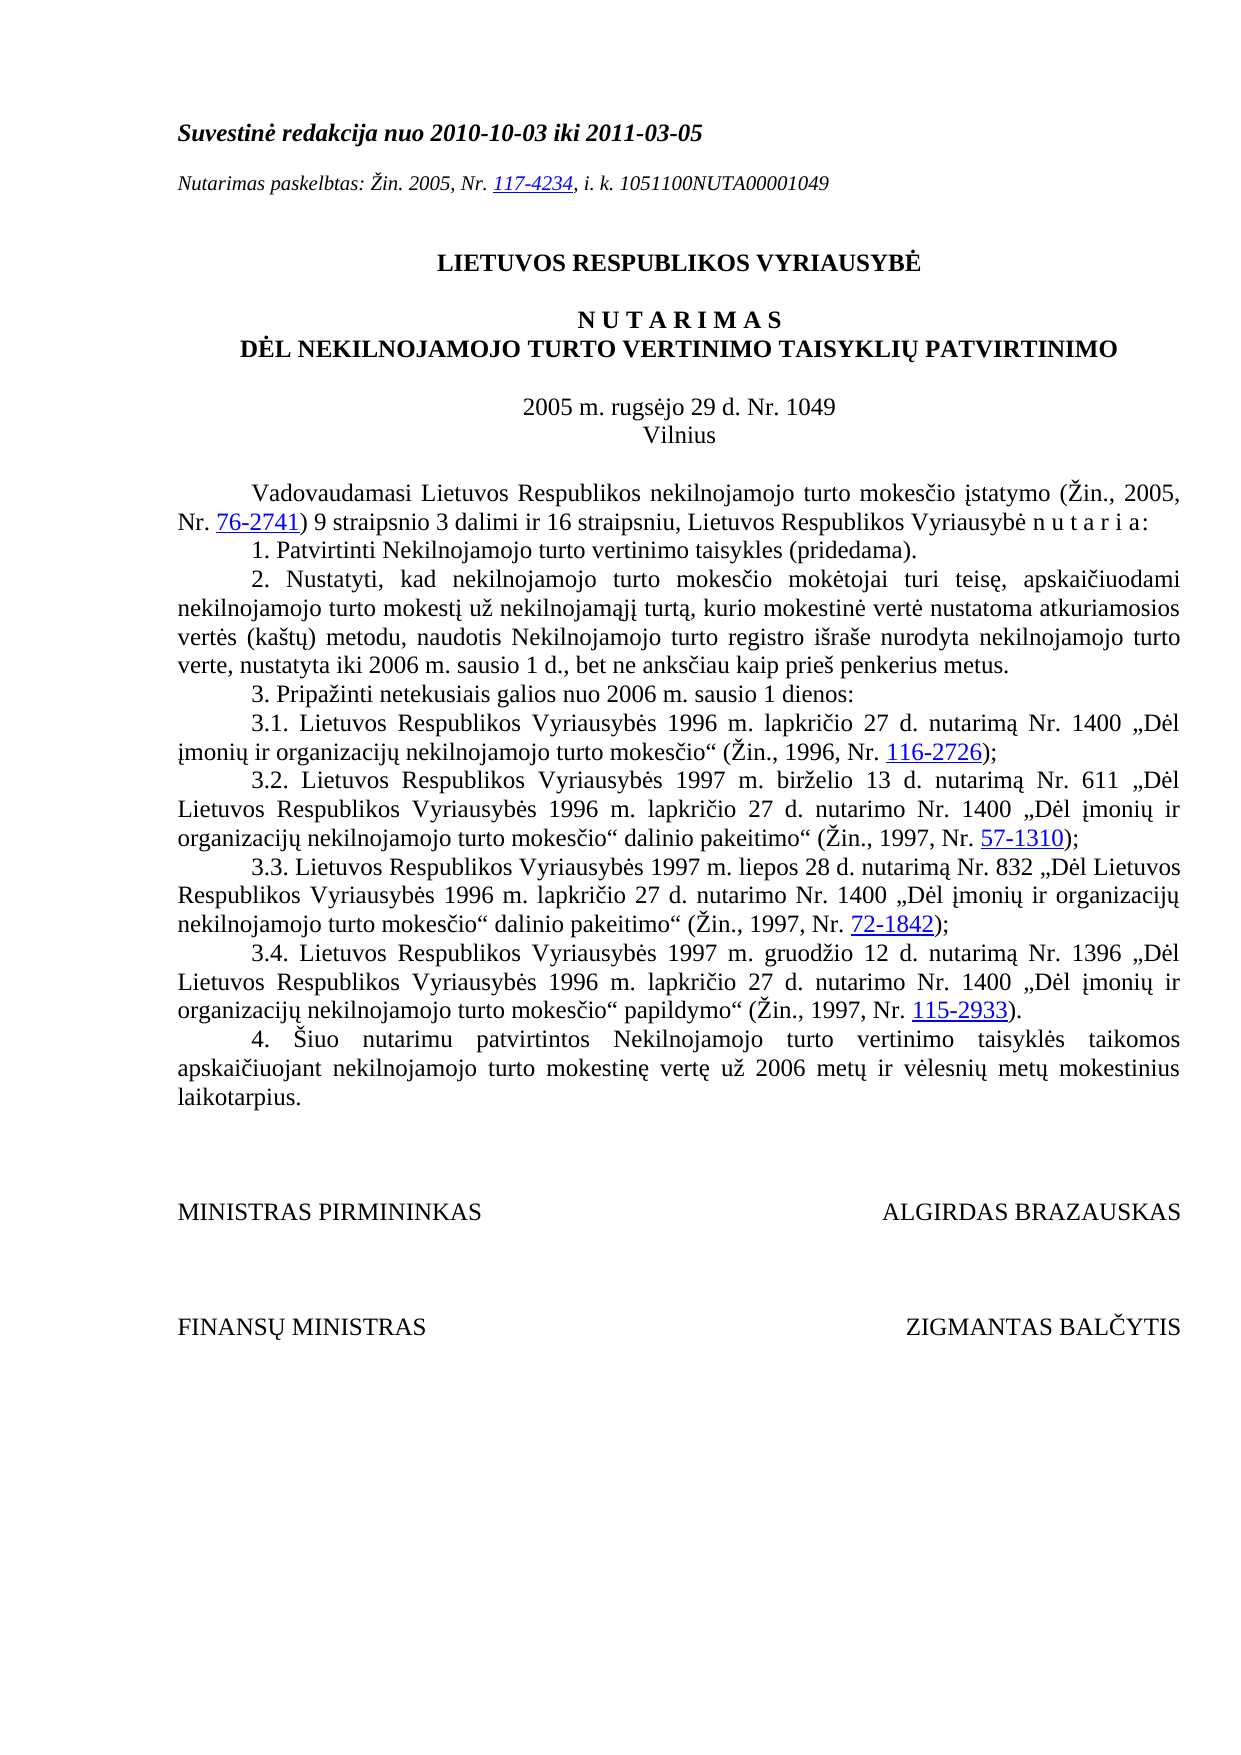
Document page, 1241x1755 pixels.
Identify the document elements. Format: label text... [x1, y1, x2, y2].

text LIETUVOS RESPUBLIKOS VYRIAUSYBĖ [177, 248, 1181, 277]
text N U T A R I M A S [177, 305, 1181, 334]
text 1. Patvirtinti Nekilnojamojo turto vertinimo taisykles (pridedama). [177, 535, 1181, 564]
text Vilnius [177, 420, 1181, 449]
text Vadovaudamasi Lietuvos Respublikos nekilnojamojo turto mokesčio įstatymo (Žin., 2005, Nr. 76-2741) 9 straipsnio 3 dalimi ir 16 straipsniu, Lietuvos Respublikos Vyriausybė nutaria: [177, 478, 1181, 535]
text 4. Šiuo nutarimu patvirtintos Nekilnojamojo turto vertinimo taisyklės taikomos apskaičiuojant nekilnojamojo turto mokestinę vertę už 2006 metų ir vėlesnių metų mokestinius laikotarpius. [177, 1024, 1181, 1110]
text 3.4. Lietuvos Respublikos Vyriausybės 1997 m. gruodžio 12 d. nutarimą Nr. 1396 „Dėl Lietuvos Respublikos Vyriausybės 1996 m. lapkričio 27 d. nutarimo Nr. 1400 „Dėl įmonių ir organizacijų nekilnojamojo turto mokesčio“ papildymo“ (Žin., 1997, Nr. 115-2933). [177, 938, 1181, 1024]
text DĖL NEKILNOJAMOJO TURTO VERTINIMO TAISYKLIŲ PATVIRTINIMO [177, 334, 1181, 363]
text Nutarimas paskelbtas: Žin. 2005, Nr. 117-4234, i. k. 1051100NUTA00001049 [177, 171, 1181, 195]
text FINANSŲ MINISTRAS ZIGMANTAS BALČYTIS [177, 1312, 1181, 1340]
text MINISTRAS PIRMININKAS ALGIRDAS BRAZAUSKAS [177, 1197, 1181, 1225]
text 3.2. Lietuvos Respublikos Vyriausybės 1997 m. birželio 13 d. nutarimą Nr. 611 „Dėl Lietuvos Respublikos Vyriausybės 1996 m. lapkričio 27 d. nutarimo Nr. 1400 „Dėl įmonių ir organizacijų nekilnojamojo turto mokesčio“ dalinio pakeitimo“ (Žin., 1997, Nr. 57-1310); [177, 765, 1181, 852]
text 3.3. Lietuvos Respublikos Vyriausybės 1997 m. liepos 28 d. nutarimą Nr. 832 „Dėl Lietuvos Respublikos Vyriausybės 1996 m. lapkričio 27 d. nutarimo Nr. 1400 „Dėl įmonių ir organizacijų nekilnojamojo turto mokesčio“ dalinio pakeitimo“ (Žin., 1997, Nr. 72-1842); [177, 852, 1181, 938]
text 3.1. Lietuvos Respublikos Vyriausybės 1996 m. lapkričio 27 d. nutarimą Nr. 1400 „Dėl įmonių ir organizacijų nekilnojamojo turto mokesčio“ (Žin., 1996, Nr. 116-2726); [177, 708, 1181, 765]
text 3. Pripažinti netekusiais galios nuo 2006 m. sausio 1 dienos: [177, 679, 1181, 708]
text Suvestinė redakcija nuo 2010-10-03 iki 2011-03-05 [177, 118, 1181, 147]
text 2. Nustatyti, kad nekilnojamojo turto mokesčio mokėtojai turi teisę, apskaičiuodami nekilnojamojo turto mokestį už nekilnojamąjį turtą, kurio mokestinė vertė nustatoma atkuriamosios vertės (kaštų) metodu, naudotis Nekilnojamojo turto registro išraše nurodyta nekilnojamojo turto verte, nustatyta iki 2006 m. sausio 1 d., bet ne anksčiau kaip prieš penkerius metus. [177, 564, 1181, 679]
text 2005 m. rugsėjo 29 d. Nr. 1049 [177, 392, 1181, 420]
